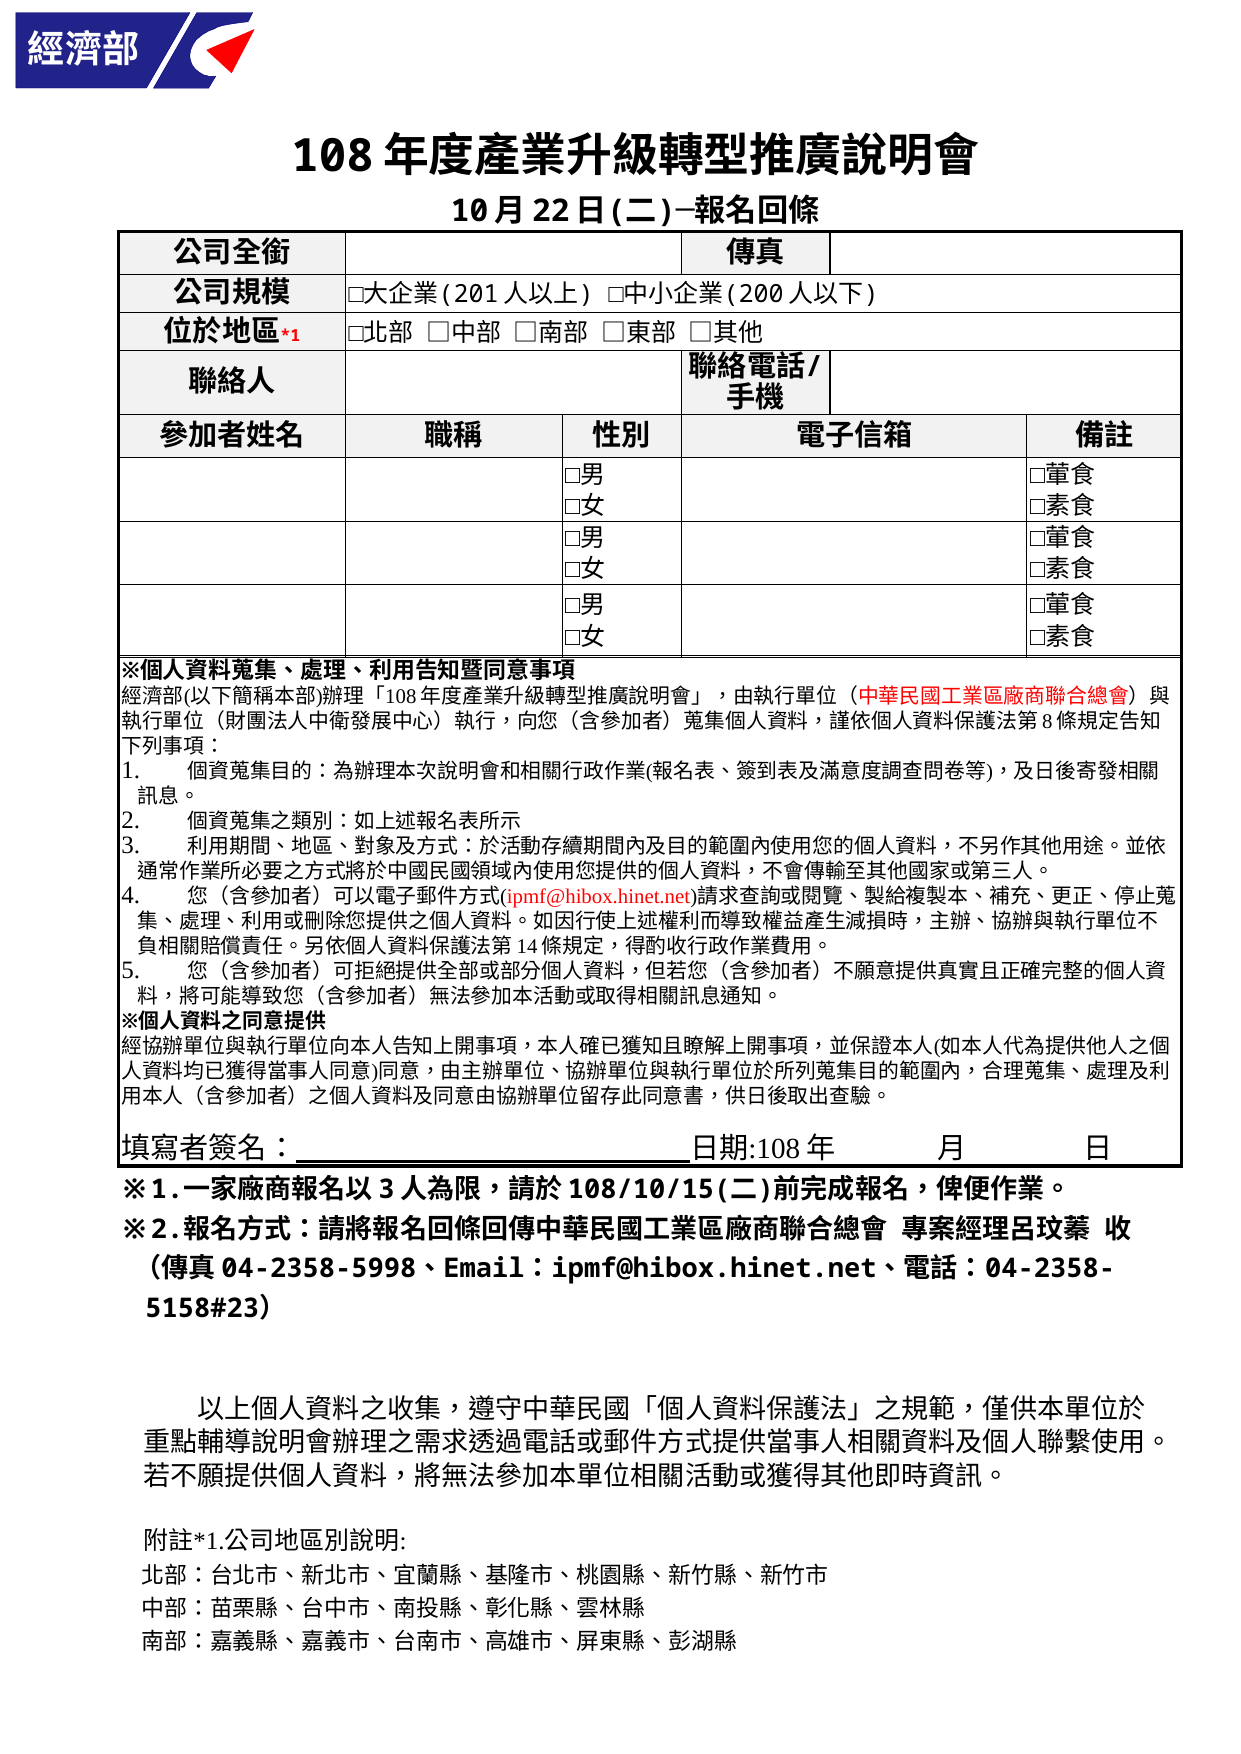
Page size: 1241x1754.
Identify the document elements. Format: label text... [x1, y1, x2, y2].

table_cell [120, 458, 345, 521]
text ※1.一家廠商報名以3人為限，請於108/10/15(二)前完成報名，俾便作業。 [118, 1168, 1152, 1207]
text 北部：台北市、新北市、宜蘭縣、基隆市、桃園縣、新竹縣、新竹市 [118, 1557, 1152, 1590]
text 108年度產業升級轉型推廣說明會 [118, 118, 1152, 185]
table_cell 電子信箱 [682, 415, 1026, 457]
table_cell □男 □女 [563, 522, 681, 584]
table_header 傳真 [682, 233, 829, 274]
table_cell 參加者姓名 [120, 415, 345, 457]
table_cell ※個人資料蒐集、處理、利用告知暨同意事項 經濟部(以下簡稱本部)辦理「108年度產業升級轉型推廣說明會」，由執行單位（中華民國工業區廠商聯合總會）與執行單位（財團法人中衛發展中心）執行，向您（含參加者）蒐集個人資料，謹依個人資料保護法第8條規定告知下列事項： 個資蒐集目的：為辦理本次說明會和相關行政作業(報名表、簽到表及滿意度調查問卷等)，及日後寄發相關訊息。 個資蒐集之類別：如上述報名表所示 利用期間、地區、對象及方式：於活動存續期間內及目的範圍內使用您的個人資料，不另作其他用途。並依通常作業所必要之方式將於中國民國領域內使用您提供的個人資料，不會傳輸至其他國家或第三人。 您（含參加者）可以電子郵件方式(ipmf@hibox.hinet.net)請求查詢或閱覽、製給複製本、補充、更正、停止蒐集、處理、利用或刪除您提供之個人資料。如因行使上述權利而導致權益產生減損時，主辦、協辦與執行單位不負相關賠償責任。另依個人資料保護法第14條規定，得酌收行政作業費用。 您（含參加者）可拒絕提供全部或部分個人資料，但若您（含參加者）不願意提供真實且正確完整的個人資料，將可能導致您（含參加者）無法參加本活動或取得相關訊息通知。 ※個人資料之同意提供 經協辦單位與執行單位向本人告知上開事項，本人確已獲知且瞭解上開事項，並保證本人(如本人代為提供他人之個人資料均已獲得當事人同意)同意，由主辦單位、協辦單位與執行單位於所列蒐集目的範圍內，合理蒐集、處理及利用本人（含參加者）之個人資料及同意由協辦單位留存此同意書，供日後取出查驗。 填寫者簽名： 日期:108年 月 日 [120, 658, 1180, 1164]
text ※2.報名方式：請將報名回條回傳中華民國工業區廠商聯合總會 專案經理呂玟蓁 收 [118, 1207, 1152, 1246]
table_header [346, 233, 681, 274]
table_cell 位於地區*1 [120, 313, 345, 350]
table_cell [120, 522, 345, 584]
table_cell □男 □女 [563, 585, 681, 655]
table_cell [346, 585, 562, 655]
table_cell [346, 522, 562, 584]
table_cell [346, 351, 681, 414]
text 中部：苗栗縣、台中市、南投縣、彰化縣、雲林縣 [118, 1590, 1152, 1623]
table_cell □葷食 □素食 [1027, 522, 1180, 584]
text （傳真04-2358-5998、Email：ipmf@hibox.hinet.net、電話：04-2358-5158#23） [118, 1246, 1152, 1325]
text 10月22日(二)─報名回條 [118, 185, 1152, 230]
text 附註*1.公司地區別說明: [118, 1520, 1152, 1557]
table_cell 聯絡電話/手機 [682, 351, 829, 414]
table_cell 備註 [1027, 415, 1180, 457]
table_cell [682, 585, 1026, 655]
table_cell [682, 458, 1026, 521]
table_cell [120, 585, 345, 655]
table_header 公司全銜 [120, 233, 345, 274]
table_cell 職稱 [346, 415, 562, 457]
table_header [831, 233, 1180, 274]
table_cell 公司規模 [120, 275, 345, 312]
table_cell □葷食 □素食 [1027, 585, 1180, 655]
table_cell □男 □女 [563, 458, 681, 521]
text 南部：嘉義縣、嘉義市、台南市、高雄市、屏東縣、彭湖縣 [118, 1623, 1152, 1656]
table_cell □大企業(201人以上) □中小企業(200人以下) [346, 275, 1180, 312]
text 以上個人資料之收集，遵守中華民國「個人資料保護法」之規範，僅供本單位於重點輔導說明會辦理之需求透過電話或郵件方式提供當事人相關資料及個人聯繫使用。若不願提供個人資料，將無法參加本單位相關活動或獲得其他即時資訊。 [143, 1392, 1152, 1492]
table_cell [682, 522, 1026, 584]
table_cell [831, 351, 1180, 414]
table_cell 聯絡人 [120, 351, 345, 414]
table_cell □北部 □中部 □南部 □東部 □其他 [346, 313, 1180, 350]
table_cell □葷食 □素食 [1027, 458, 1180, 521]
table_cell 性別 [563, 415, 681, 457]
table_cell [346, 458, 562, 521]
